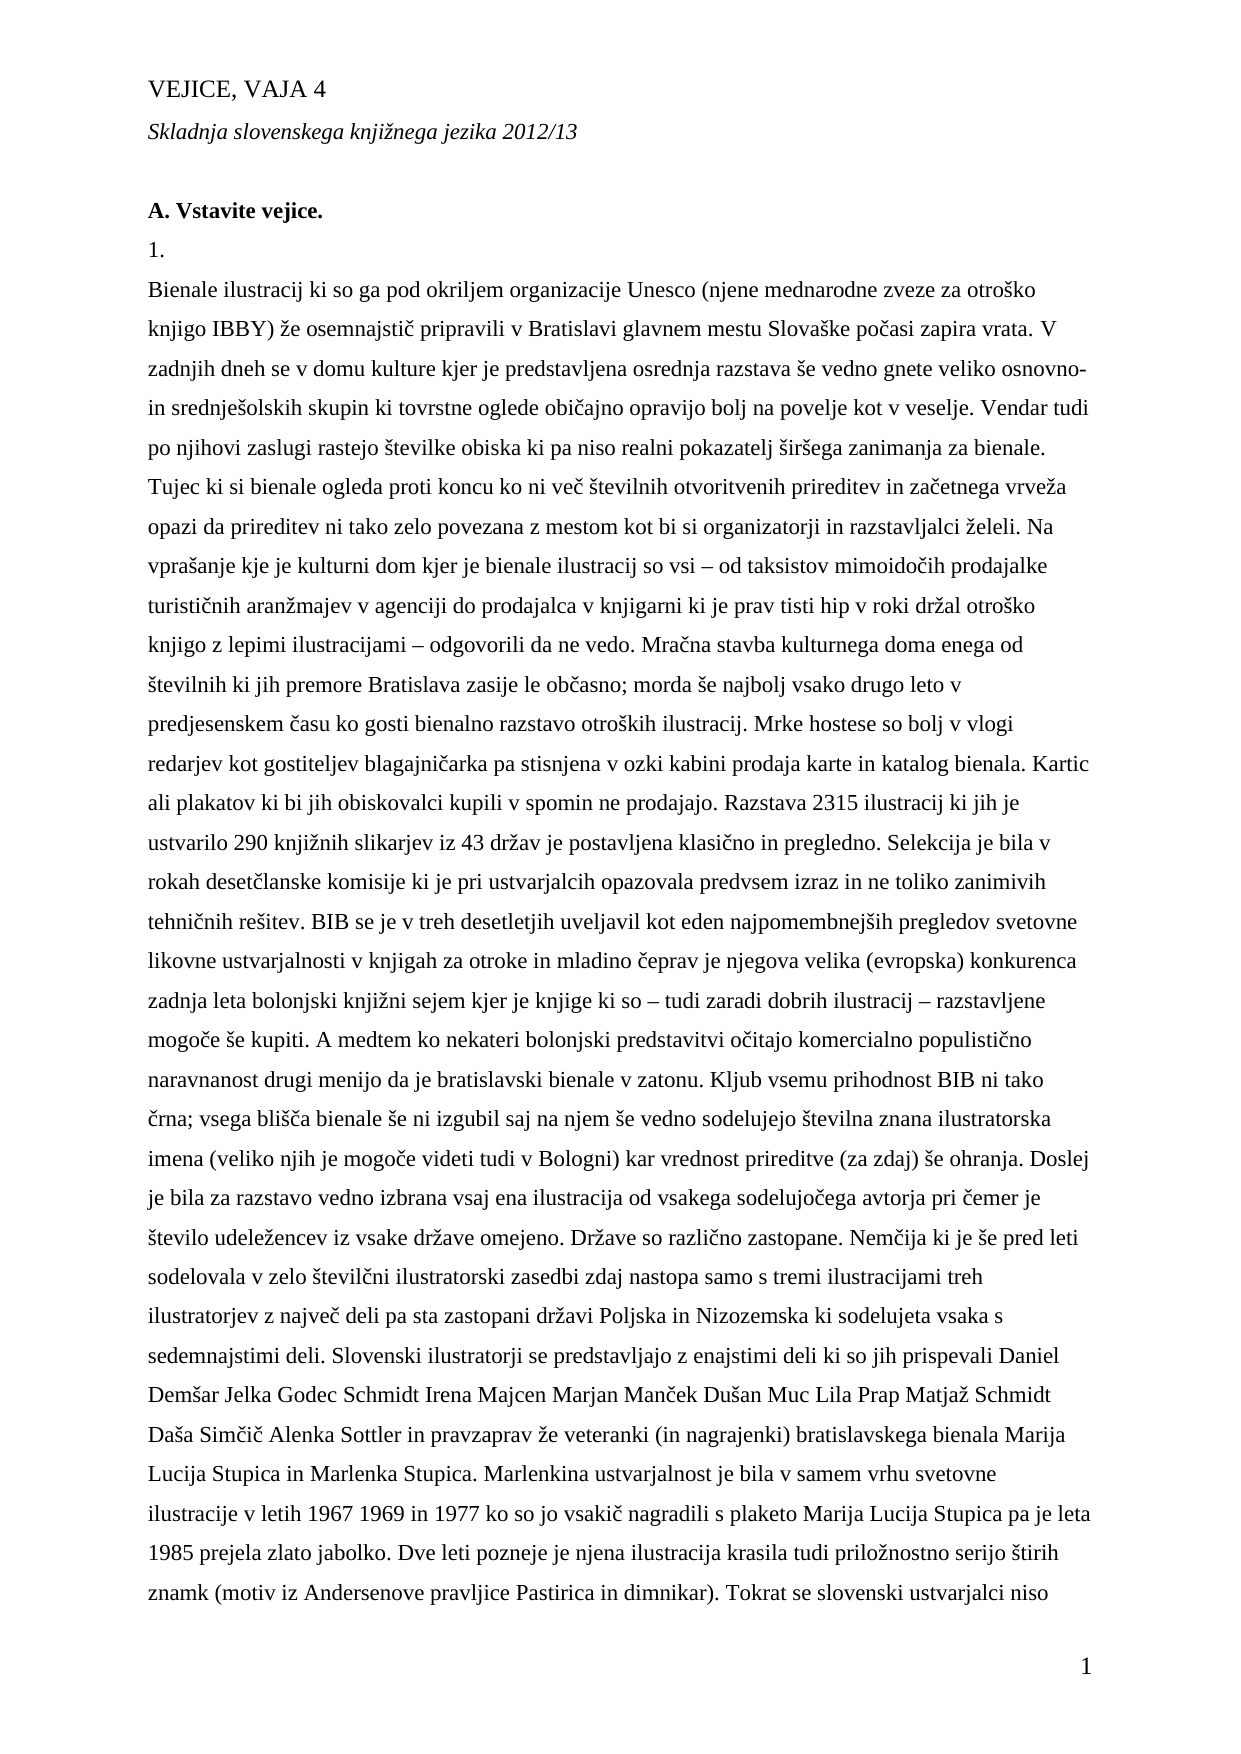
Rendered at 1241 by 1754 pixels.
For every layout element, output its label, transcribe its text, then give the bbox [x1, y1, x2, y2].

text Bienale ilustracij ki so ga pod okriljem organizacije Unesco (njene mednarodne zveze za otroško knjigo IBBY) že osemnajstič pripravili v Bratislavi glavnem mestu Slovaške počasi zapira vrata. V zadnjih dneh se v domu kulture kjer je predstavljena osrednja razstava še vedno gnete veliko osnovno- in srednješolskih skupin ki tovrstne oglede običajno opravijo bolj na povelje kot v veselje. Vendar tudi po njihovi zaslugi rastejo številke obiska ki pa niso realni pokazatelj širšega zanimanja za bienale. Tujec ki si bienale ogleda proti koncu ko ni več številnih otvoritvenih prireditev in začetnega vrveža opazi da prireditev ni tako zelo povezana z mestom kot bi si organizatorji in razstavljalci želeli. Na vprašanje kje je kulturni dom kjer je bienale ilustracij so vsi – od taksistov mimoidočih prodajalke turističnih aranžmajev v agenciji do prodajalca v knjigarni ki je prav tisti hip v roki držal otroško knjigo z lepimi ilustracijami – odgovorili da ne vedo. Mračna stavba kulturnega doma enega od številnih ki jih premore Bratislava zasije le občasno; morda še najbolj vsako drugo leto v predjesenskem času ko gosti bienalno razstavo otroških ilustracij. Mrke hostese so bolj v vlogi redarjev kot gostiteljev blagajničarka pa stisnjena v ozki kabini prodaja karte in katalog bienala. Kartic ali plakatov ki bi jih obiskovalci kupili v spomin ne prodajajo. Razstava 2315 ilustracij ki jih je ustvarilo 290 knjižnih slikarjev iz 43 držav je postavljena klasično in pregledno. Selekcija je bila v rokah desetčlanske komisije ki je pri ustvarjalcih opazovala predvsem izraz in ne toliko zanimivih tehničnih rešitev. BIB se je v treh desetletjih uveljavil kot eden najpomembnejših pregledov svetovne likovne ustvarjalnosti v knjigah za otroke in mladino čeprav je njegova velika (evropska) konkurenca zadnja leta bolonjski knjižni sejem kjer je knjige ki so – tudi zaradi dobrih ilustracij – razstavljene mogoče še kupiti. A medtem ko nekateri bolonjski predstavitvi očitajo komercialno populistično naravnanost drugi menijo da je bratislavski bienale v zatonu. Kljub vsemu prihodnost BIB ni tako črna; vsega blišča bienale še ni izgubil saj na njem še vedno sodelujejo številna znana ilustratorska imena (veliko njih je mogoče videti tudi v Bologni) kar vrednost prireditve (za zdaj) še ohranja. Doslej je bila za razstavo vedno izbrana vsaj ena ilustracija od vsakega sodelujočega avtorja pri čemer je število udeležencev iz vsake države omejeno. Države so različno zastopane. Nemčija ki je še pred leti sodelovala v zelo številčni ilustratorski zasedbi zdaj nastopa samo s tremi ilustracijami treh ilustratorjev z največ deli pa sta zastopani državi Poljska in Nizozemska ki sodelujeta vsaka s sedemnajstimi deli. Slovenski ilustratorji se predstavljajo z enajstimi deli ki so jih prispevali Daniel Demšar Jelka Godec Schmidt Irena Majcen Marjan Manček Dušan Muc Lila Prap Matjaž Schmidt Daša Simčič Alenka Sottler in pravzaprav že veteranki (in nagrajenki) bratislavskega bienala Marija Lucija Stupica in Marlenka Stupica. Marlenkina ustvarjalnost je bila v samem vrhu svetovne ilustracije v letih 1967 1969 in 1977 ko so jo vsakič nagradili s plaketo Marija Lucija Stupica pa je leta 1985 prejela zlato jabolko. Dve leti pozneje je njena ilustracija krasila tudi priložnostno serijo štirih znamk (motiv iz Andersenove pravljice Pastirica in dimnikar). Tokrat se slovenski ustvarjalci niso [148, 276, 1092, 1605]
text A. Vstavite vejice. [148, 197, 1092, 223]
text 1. [148, 237, 1092, 263]
text Skladnja slovenskega knjižnega jezika 2012/13 [148, 118, 1092, 144]
